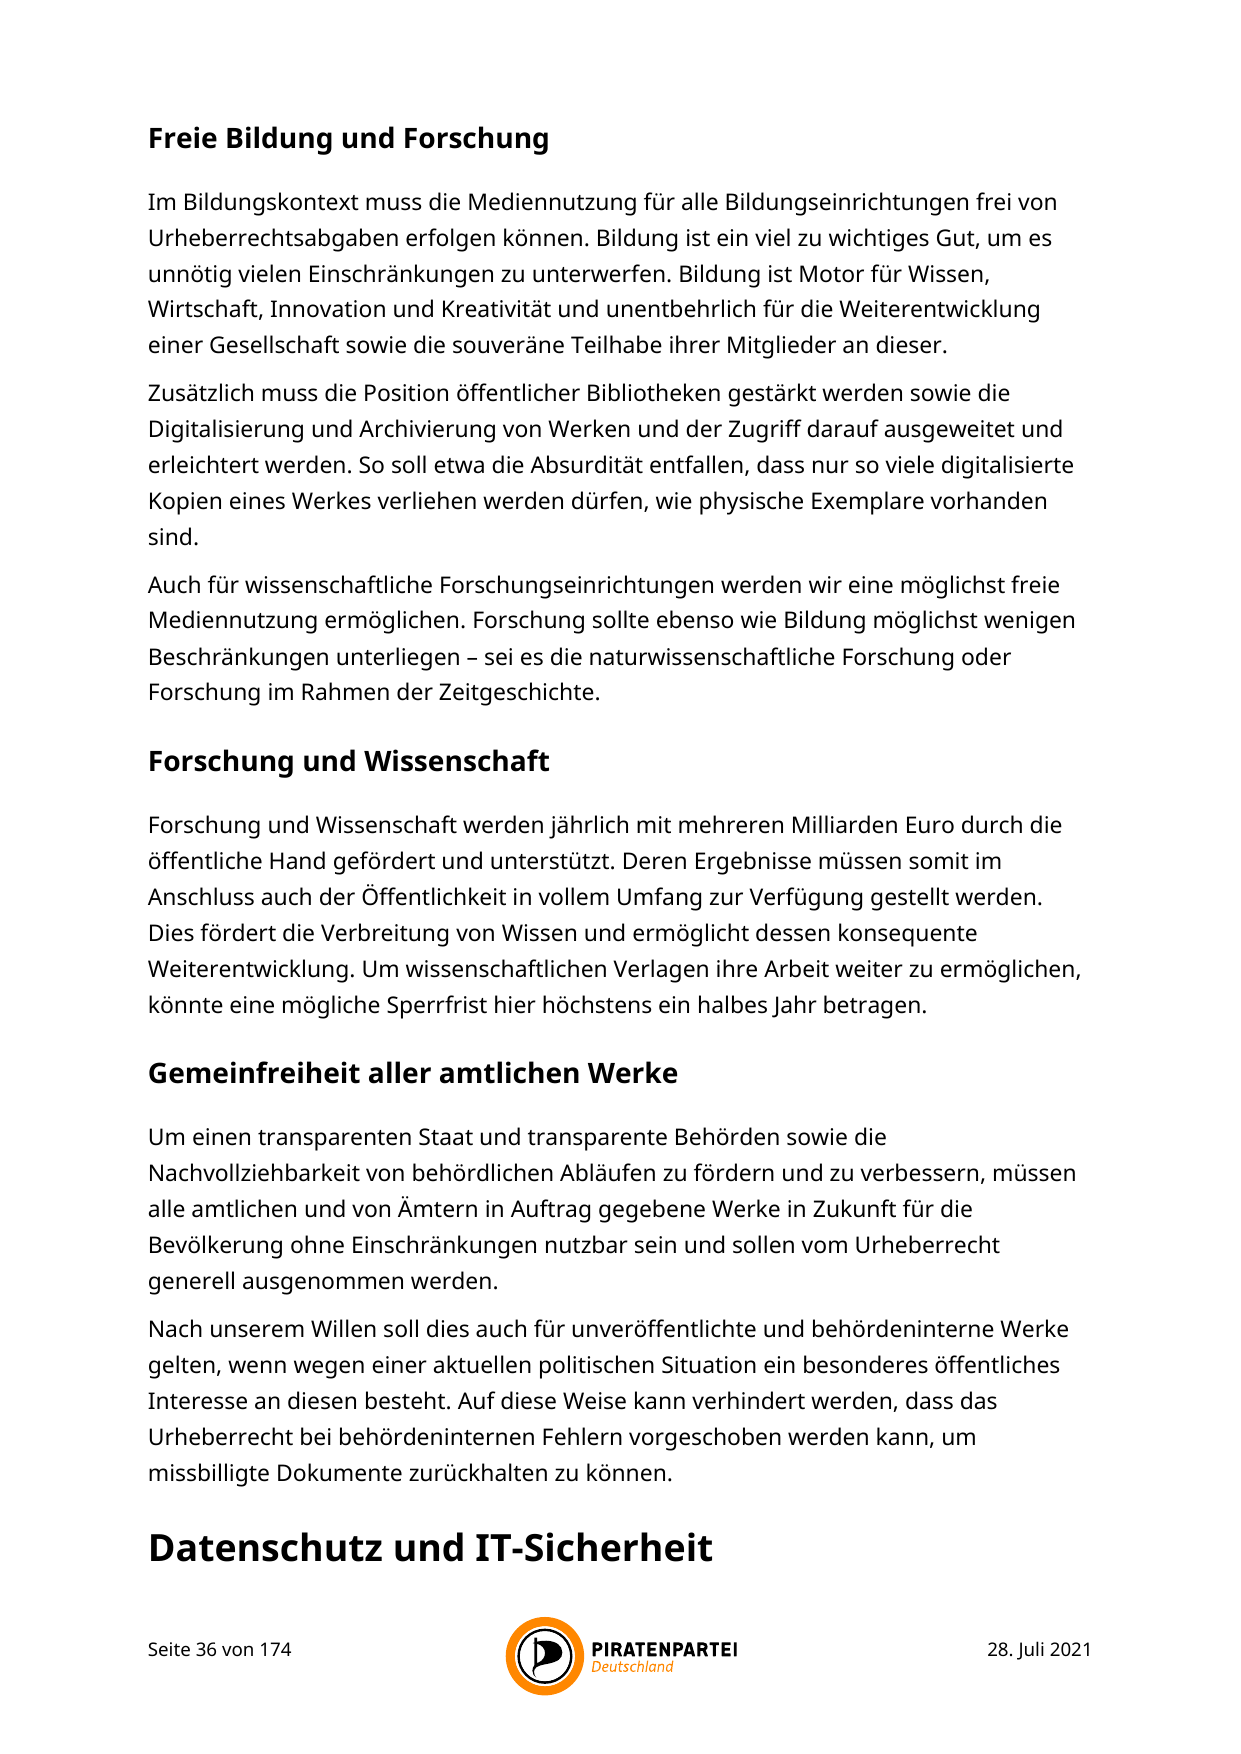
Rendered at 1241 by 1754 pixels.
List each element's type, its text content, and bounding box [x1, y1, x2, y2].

subtitle Freie Bildung und Forschung [148, 118, 1093, 156]
text Auch für wissenschaftliche Forschungseinrichtungen werden wir eine möglichst freie Mediennutzung ermöglichen. Forschung sollte ebenso wie Bildung möglichst wenigen Beschränkungen unterliegen – sei es die naturwissenschaftliche Forschung oder Forschung im Rahmen der Zeitgeschichte. [148, 568, 1093, 708]
subtitle Datenschutz und IT-Sicherheit [148, 1522, 1093, 1573]
text Im Bildungskontext muss die Mediennutzung für alle Bildungseinrichtungen frei von Urheberrechtsabgaben erfolgen können. Bildung ist ein viel zu wichtiges Gut, um es unnötig vielen Einschränkungen zu unterwerfen. Bildung ist Motor für Wissen, Wirtschaft, Innovation und Kreativität und unentbehrlich für die Weiterentwicklung einer Gesellschaft sowie die souveräne Teilhabe ihrer Mitglieder an dieser. [148, 186, 1093, 361]
text Zusätzlich muss die Position öffentlicher Bibliotheken gestärkt werden sowie die Digitalisierung und Archivierung von Werken und der Zugriff darauf ausgeweitet und erleichtert werden. So soll etwa die Absurdität entfallen, dass nur so viele digitalisierte Kopien eines Werkes verliehen werden dürfen, wie physische Exemplare vorhanden sind. [148, 377, 1093, 552]
subtitle Forschung und Wissenschaft [148, 741, 1093, 780]
subtitle Gemeinfreiheit aller amtlichen Werke [148, 1054, 1093, 1092]
text Nach unserem Willen soll dies auch für unveröffentlichte und behördeninterne Werke gelten, wenn wegen einer aktuellen politischen Situation ein besonderes öffentliches Interesse an diesen besteht. Auf diese Weise kann verhindert werden, dass das Urheberrecht bei behördeninternen Fehlern vorgeschoben werden kann, um missbilligte Dokumente zurückhalten zu können. [148, 1313, 1093, 1488]
text Forschung und Wissenschaft werden jährlich mit mehreren Milliarden Euro durch die öffentliche Hand gefördert und unterstützt. Deren Ergebnisse müssen somit im Anschluss auch der Öffentlichkeit in vollem Umfang zur Verfügung gestellt werden. Dies fördert die Verbreitung von Wissen und ermöglicht dessen konsequente Weiterentwicklung. Um wissenschaftlichen Verlagen ihre Arbeit weiter zu ermöglichen, könnte eine mögliche Sperrfrist hier höchstens ein halbes Jahr betragen. [148, 809, 1093, 1020]
text Um einen transparenten Staat und transparente Behörden sowie die Nachvollziehbarkeit von behördlichen Abläufen zu fördern und zu verbessern, müssen alle amtlichen und von Ämtern in Auftrag gegebene Werke in Zukunft für die Bevölkerung ohne Einschränkungen nutzbar sein und sollen vom Urheberrecht generell ausgenommen werden. [148, 1121, 1093, 1296]
